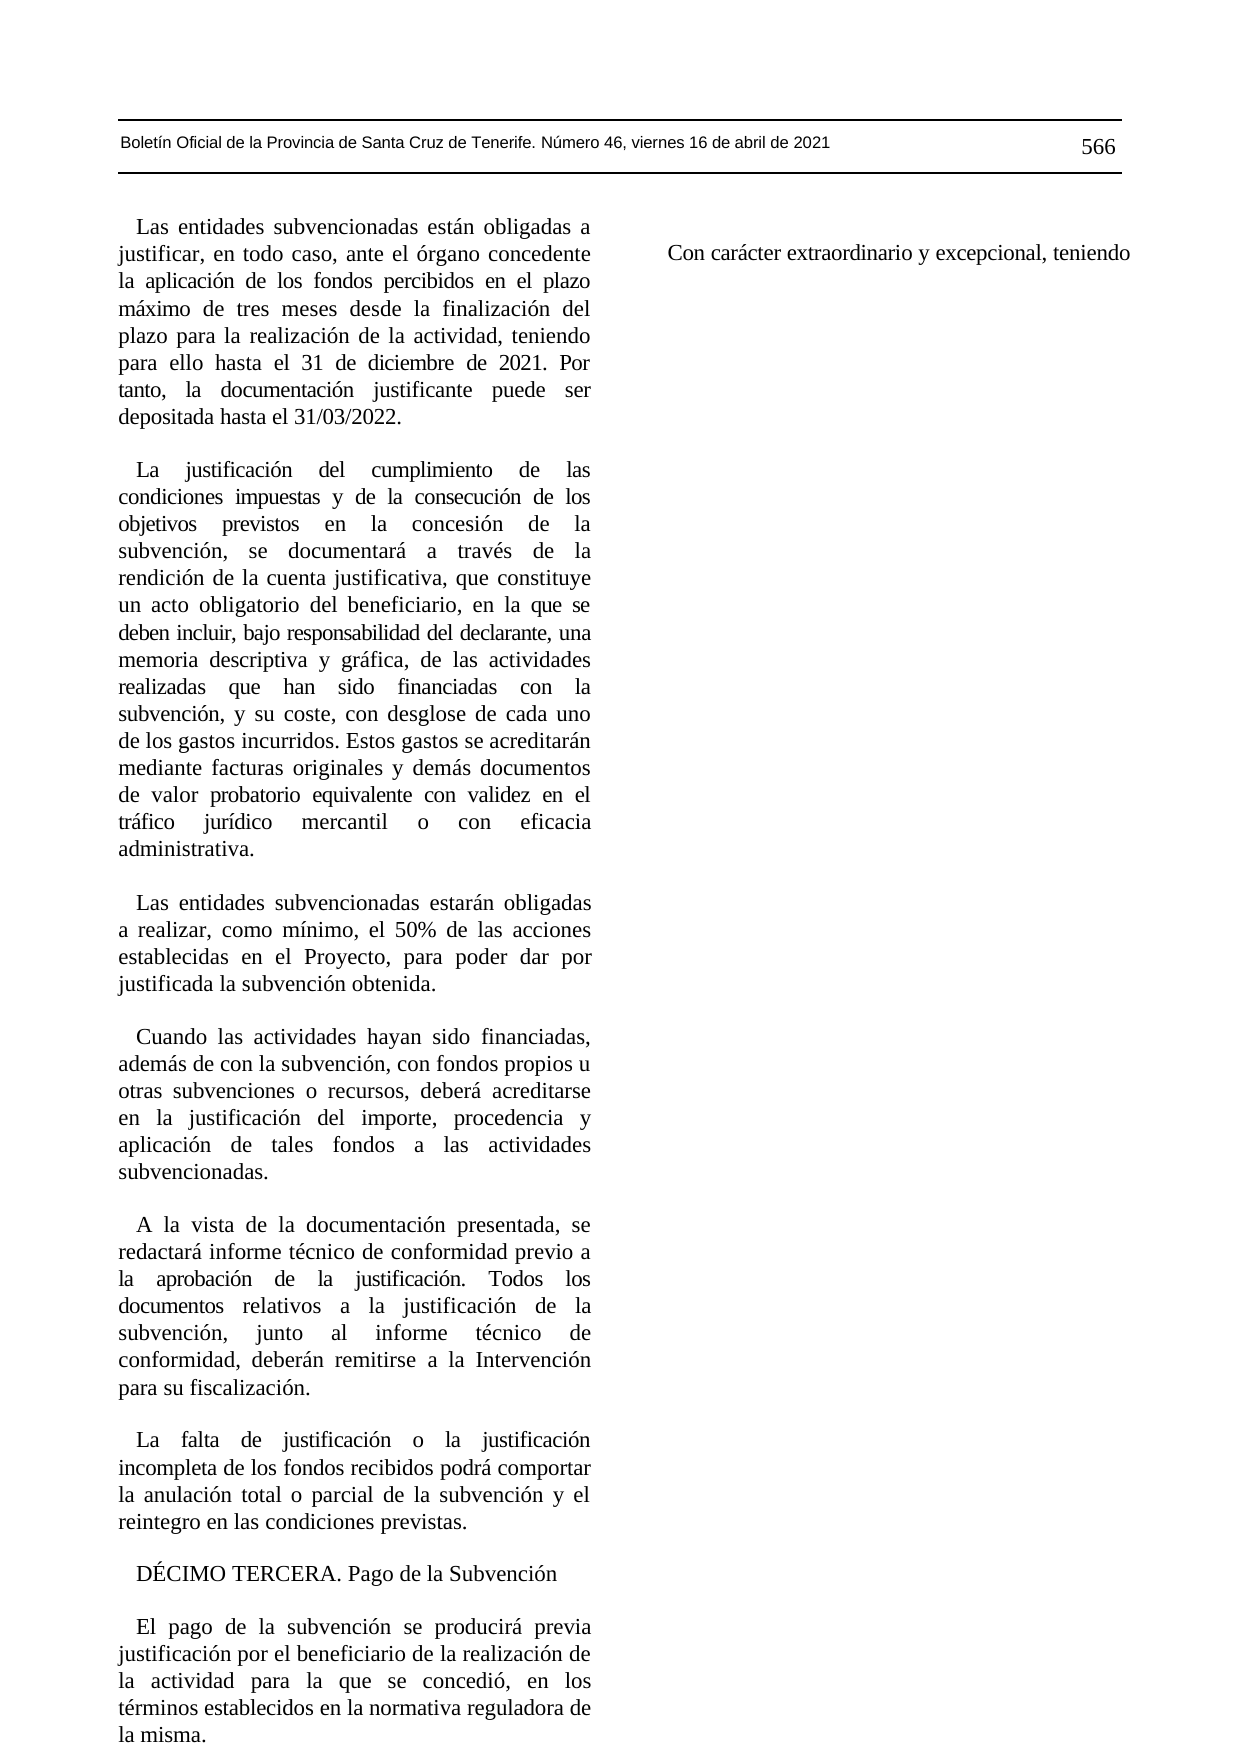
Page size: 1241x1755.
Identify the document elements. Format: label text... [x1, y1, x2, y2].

text Con carácter extraordinario y excepcional, teniendo [667, 239, 1136, 265]
text Cuando las actividades hayan sido financiadas, además de con la subvención, con fondos propios u otras subvenciones o recursos, deberá acreditarse en la justificación del importe, procedencia y aplicación de tales fondos a las actividades subvencionadas. [118, 1023, 591, 1184]
text A la vista de la documentación presentada, se redactará informe técnico de conformidad previo a la aprobación de la justificación. Todos los documentos relativos a la justificación de la subvención, junto al informe técnico de conformidad, deberán remitirse a la Intervención para su fiscalización. [118, 1211, 591, 1400]
text El pago de la subvención se producirá previa justificación por el beneficiario de la realización de la actividad para la que se concedió, en los términos establecidos en la normativa reguladora de la misma. [118, 1613, 592, 1748]
text Las entidades subvencionadas estarán obligadas a realizar, como mínimo, el 50% de las acciones establecidas en el Proyecto, para poder dar por justificada la subvención obtenida. [118, 889, 592, 997]
text La falta de justificación o la justificación incompleta de los fondos recibidos podrá comportar la anulación total o parcial de la subvención y el reintegro en las condiciones previstas. [118, 1426, 591, 1534]
text La justificación del cumplimiento de las condiciones impuestas y de la consecución de los objetivos previstos en la concesión de la subvención, se documentará a través de la rendición de la cuenta justificativa, que constituye un acto obligatorio del beneficiario, en la que se deben incluir, bajo responsabilidad del declarante, una memoria descriptiva y gráfica, de las actividades realizadas que han sido financiadas con la subvención, y su coste, con desglose de cada uno de los gastos incurridos. Estos gastos se acreditarán mediante facturas originales y demás documentos de valor probatorio equivalente con validez en el tráfico jurídico mercantil o con eficacia administrativa. [118, 456, 591, 862]
text DÉCIMO TERCERA. Pago de la Subvención [136, 1560, 596, 1587]
text Las entidades subvencionadas están obligadas a justificar, en todo caso, ante el órgano concedente la aplicación de los fondos percibidos en el plazo máximo de tres meses desde la finalización del plazo para la realización de la actividad, teniendo para ello hasta el 31 de diciembre de 2021. Por tanto, la documentación justificante puede ser depositada hasta el 31/03/2022. [118, 213, 591, 429]
